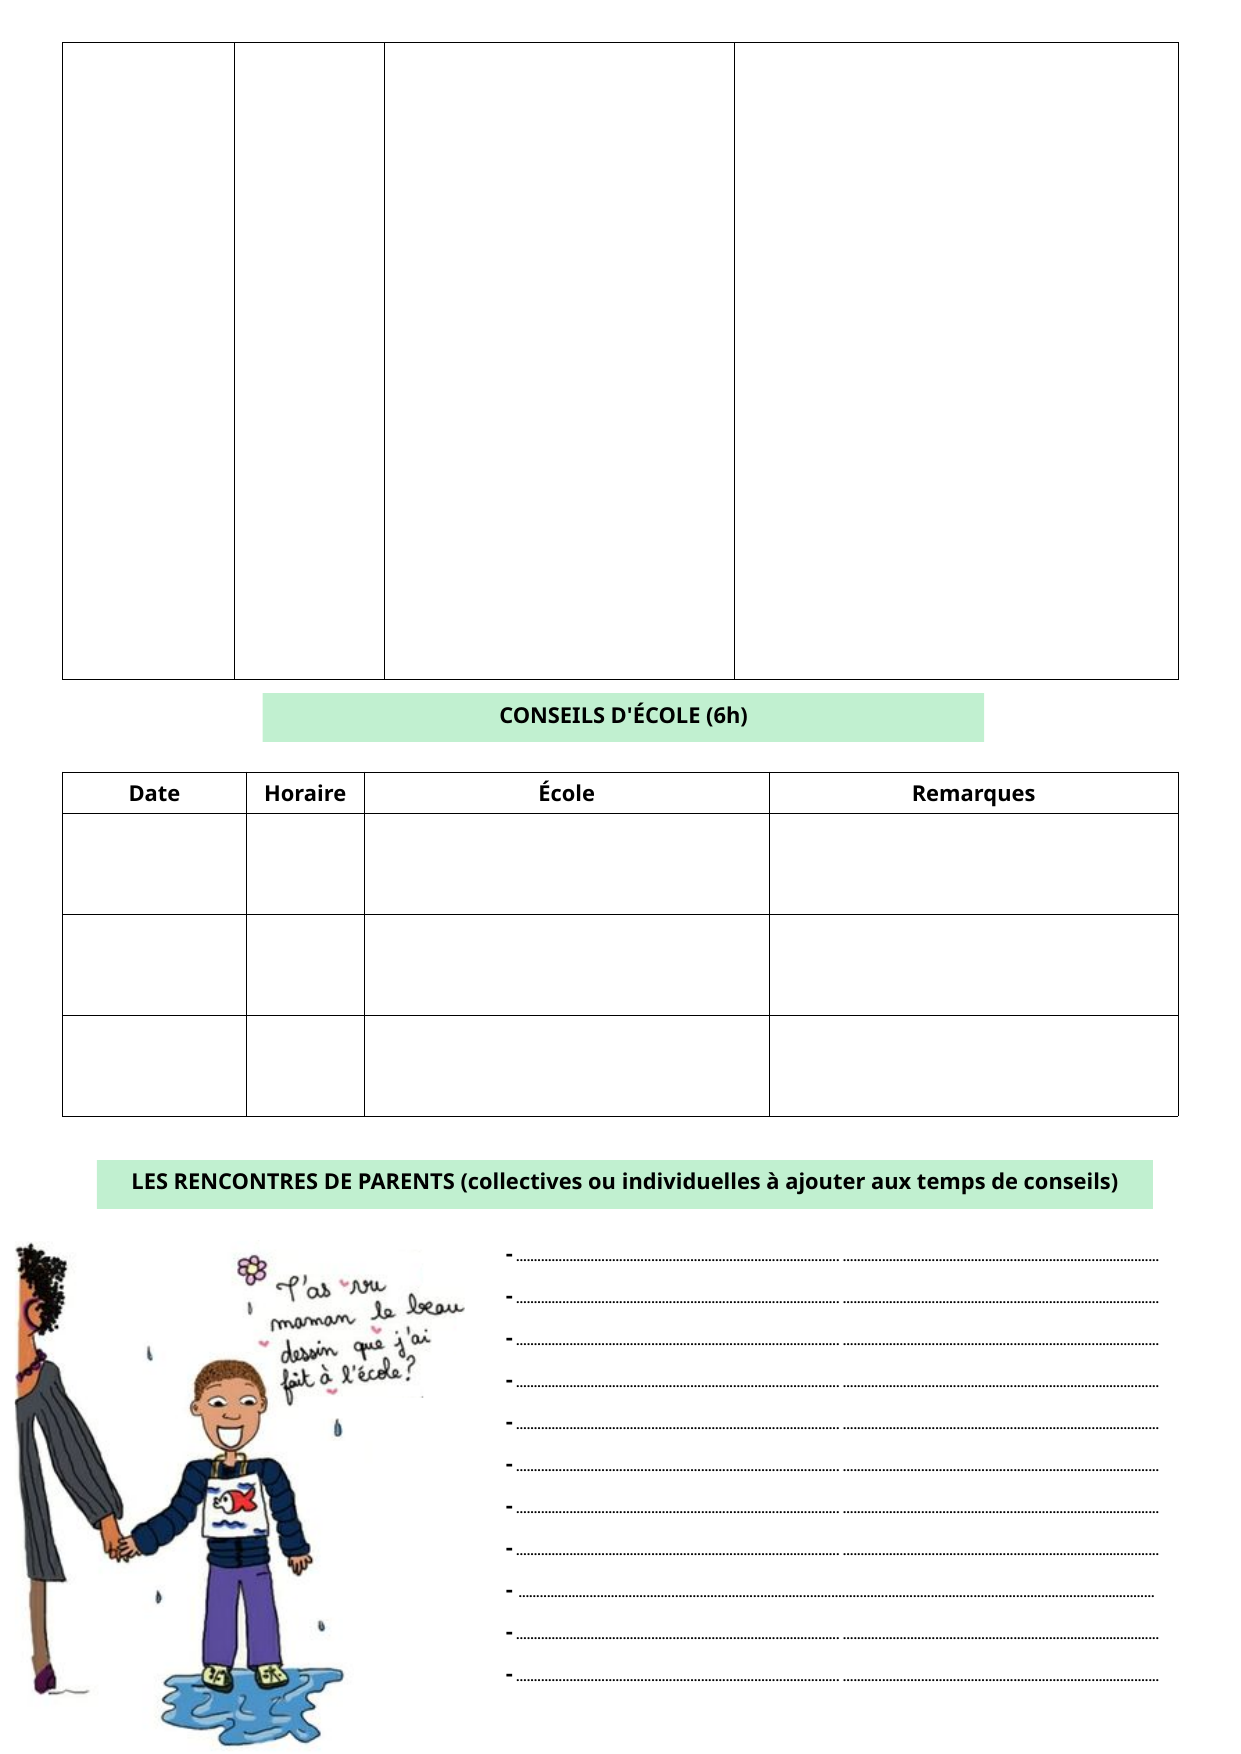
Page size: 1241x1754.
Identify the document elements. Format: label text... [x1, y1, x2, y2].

text - …........................................................................................ …...................................................................................... [62, 1238, 1178, 1267]
text - …........................................................................................ …...................................................................................... [465, 1280, 1178, 1309]
table_cell [247, 915, 364, 1015]
table_cell [63, 915, 246, 1015]
table_cell [770, 814, 1178, 914]
text - …........................................................................................ …...................................................................................... [465, 1406, 1178, 1435]
table_cell [63, 43, 234, 679]
table_cell [770, 915, 1178, 1015]
text - …........................................................................................ …...................................................................................... [465, 1490, 1178, 1519]
picture [14, 1240, 465, 1754]
table_cell [385, 43, 734, 679]
table_header LES RENCONTRES DE PARENTS (collectives ou individuelles à ajouter aux temps de conseils) [97, 1160, 1153, 1208]
text - …................................................................................................................................................................................ [465, 1574, 1178, 1603]
text - …........................................................................................ …...................................................................................... [465, 1658, 1178, 1687]
table_header Horaire [247, 773, 364, 813]
text - …........................................................................................ …...................................................................................... [465, 1616, 1178, 1645]
table_cell [63, 1016, 246, 1116]
table_cell [735, 43, 1178, 679]
table_header CONSEILS D'ÉCOLE (6h) [263, 694, 984, 742]
table_cell [365, 1016, 769, 1116]
text - …........................................................................................ …...................................................................................... [465, 1532, 1178, 1561]
table_cell [365, 915, 769, 1015]
table_header Remarques [770, 773, 1178, 813]
table_cell [63, 814, 246, 914]
table_cell [365, 814, 769, 914]
text - …........................................................................................ …...................................................................................... [465, 1322, 1178, 1351]
table_cell [247, 1016, 364, 1116]
text - …........................................................................................ …...................................................................................... [465, 1448, 1178, 1477]
table_header École [365, 773, 769, 813]
table_cell [235, 43, 384, 679]
table_cell [247, 814, 364, 914]
table_header Date [63, 773, 246, 813]
text - …........................................................................................ …...................................................................................... [465, 1364, 1178, 1393]
table_cell [770, 1016, 1178, 1116]
